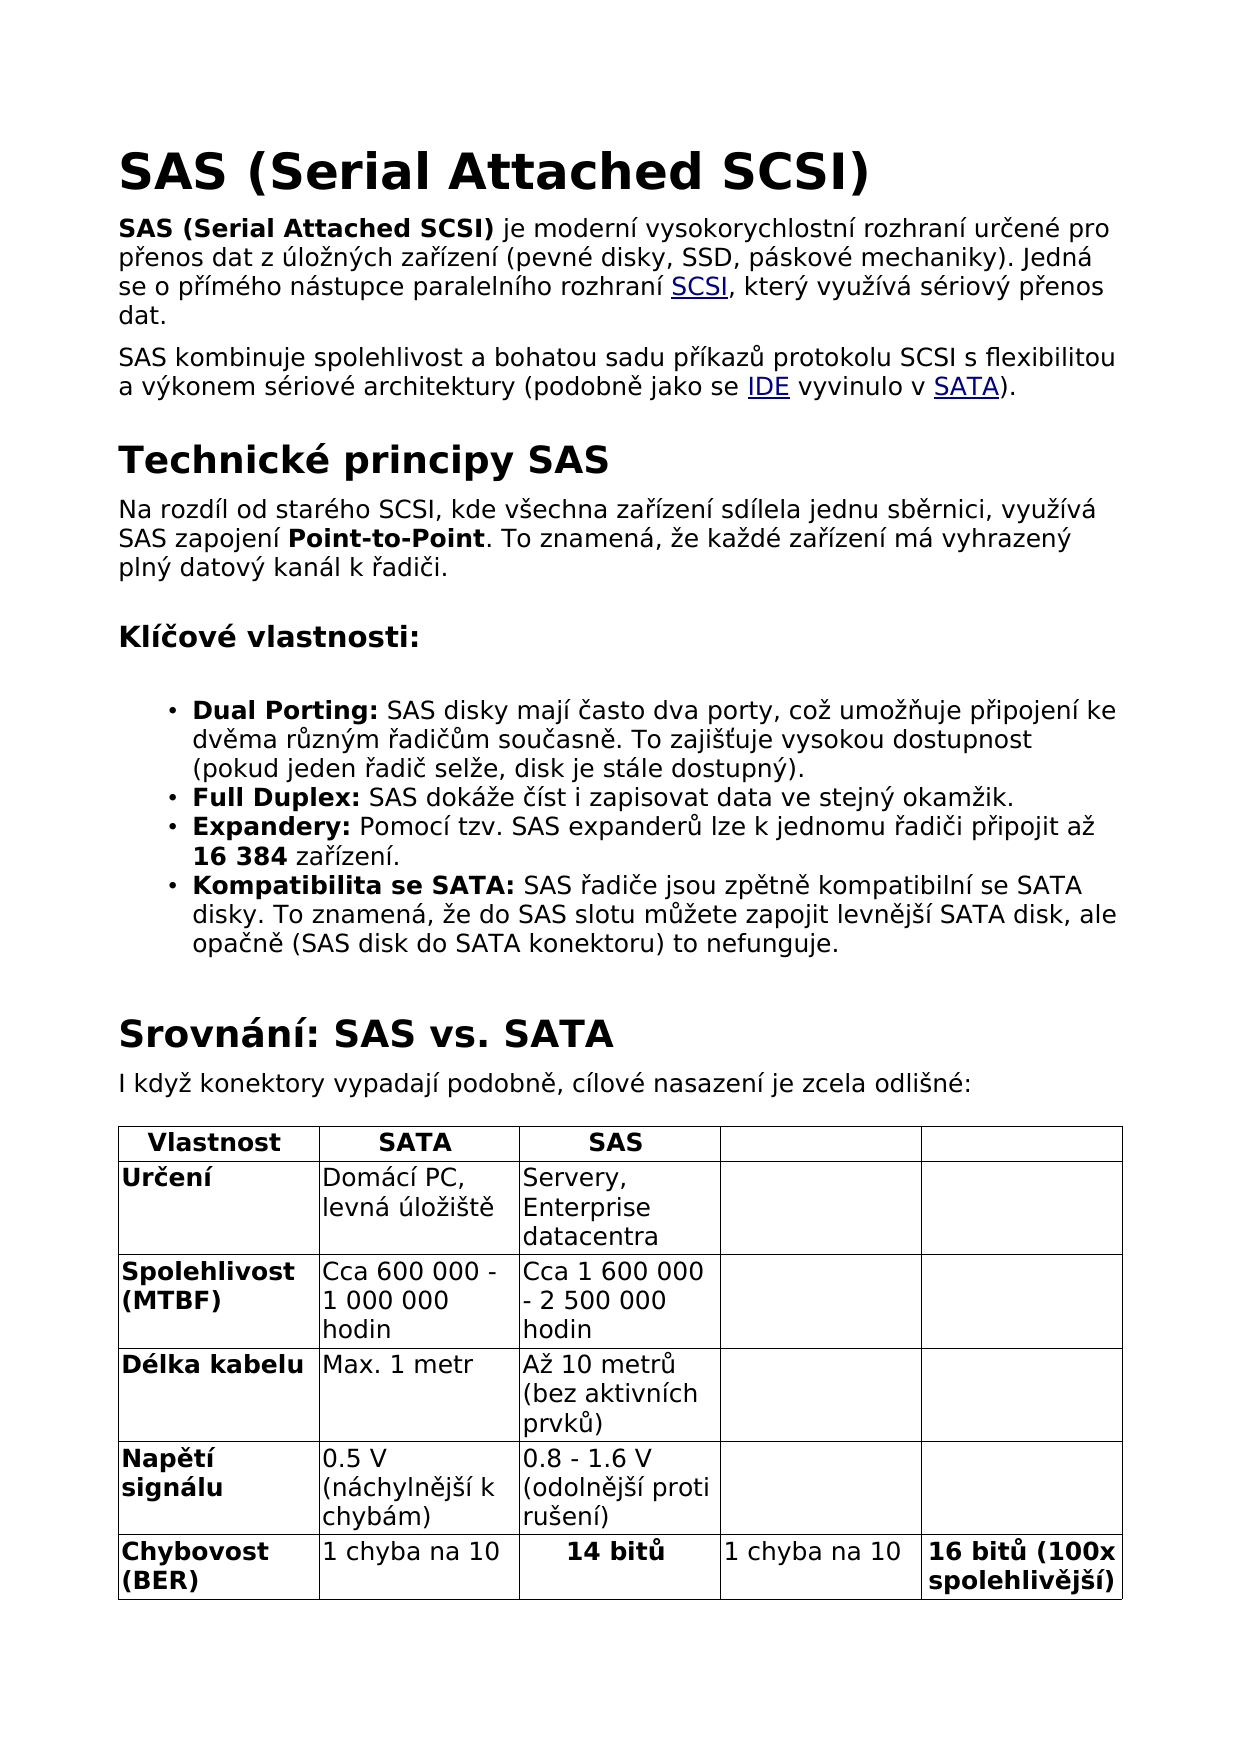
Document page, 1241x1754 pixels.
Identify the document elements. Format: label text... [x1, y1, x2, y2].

table_header [922, 1127, 1122, 1161]
table_cell 1 chyba na 10 [320, 1535, 519, 1599]
text SAS (Serial Attached SCSI) je moderní vysokorychlostní rozhraní určené pro přenos dat z úložných zařízení (pevné disky, SSD, páskové mechaniky). Jedná se o přímého nástupce paralelního rozhraní SCSI, který využívá sériový přenos dat. [118, 214, 1122, 331]
table_cell Až 10 metrů (bez aktivních prvků) [520, 1349, 720, 1441]
list Expandery: Pomocí tzv. SAS expanderů lze k jednomu řadiči připojit až 16 384 zařízení. [177, 813, 1122, 871]
text SAS kombinuje spolehlivost a bohatou sadu příkazů protokolu SCSI s flexibilitou a výkonem sériové architektury (podobně jako se IDE vyvinulo v SATA). [118, 343, 1122, 401]
table_cell [922, 1442, 1122, 1534]
table_cell [922, 1349, 1122, 1441]
table_cell Domácí PC, levná úložiště [320, 1162, 519, 1254]
list Dual Porting: SAS disky mají často dva porty, což umožňuje připojení ke dvěma různým řadičům současně. To zajišťuje vysokou dostupnost (pokud jeden řadič selže, disk je stále dostupný). [177, 696, 1122, 783]
table_cell Max. 1 metr [320, 1349, 519, 1441]
list Full Duplex: SAS dokáže číst i zapisovat data ve stejný okamžik. [177, 783, 1122, 813]
table_cell [922, 1255, 1122, 1347]
table_cell Cca 1 600 000 - 2 500 000 hodin [520, 1255, 720, 1347]
table_cell [922, 1162, 1122, 1254]
table_cell 16 bitů (100x spolehlivější) [922, 1535, 1122, 1599]
table_header [721, 1127, 921, 1161]
table_cell Cca 600 000 - 1 000 000 hodin [320, 1255, 519, 1347]
subtitle SAS (Serial Attached SCSI) [118, 143, 1122, 201]
table_cell 0.8 - 1.6 V (odolnější proti rušení) [520, 1442, 720, 1534]
table_cell Chybovost (BER) [119, 1535, 319, 1599]
table_cell 1 chyba na 10 [721, 1535, 921, 1599]
table_header SATA [320, 1127, 519, 1161]
subtitle Technické principy SAS [118, 439, 1122, 482]
table_cell Spolehlivost (MTBF) [119, 1255, 319, 1347]
table_cell Napětí signálu [119, 1442, 319, 1534]
table_cell 14 bitů [520, 1535, 720, 1599]
text Na rozdíl od starého SCSI, kde všechna zařízení sdílela jednu sběrnici, využívá SAS zapojení Point-to-Point. To znamená, že každé zařízení má vyhrazený plný datový kanál k řadiči. [118, 495, 1122, 582]
subtitle Klíčové vlastnosti: [118, 620, 1122, 654]
table_cell Servery, Enterprise datacentra [520, 1162, 720, 1254]
table_header SAS [520, 1127, 720, 1161]
text I když konektory vypadají podobně, cílové nasazení je zcela odlišné: [118, 1069, 1122, 1098]
table_cell [721, 1255, 921, 1347]
table_cell Délka kabelu [119, 1349, 319, 1441]
table_cell [721, 1442, 921, 1534]
list Kompatibilita se SATA: SAS řadiče jsou zpětně kompatibilní se SATA disky. To znamená, že do SAS slotu můžete zapojit levnější SATA disk, ale opačně (SAS disk do SATA konektoru) to nefunguje. [177, 871, 1122, 958]
table_cell [721, 1349, 921, 1441]
table_cell Určení [119, 1162, 319, 1254]
table_header Vlastnost [119, 1127, 319, 1161]
subtitle Srovnání: SAS vs. SATA [118, 1013, 1122, 1057]
table_cell 0.5 V (náchylnější k chybám) [320, 1442, 519, 1534]
table_cell [721, 1162, 921, 1254]
